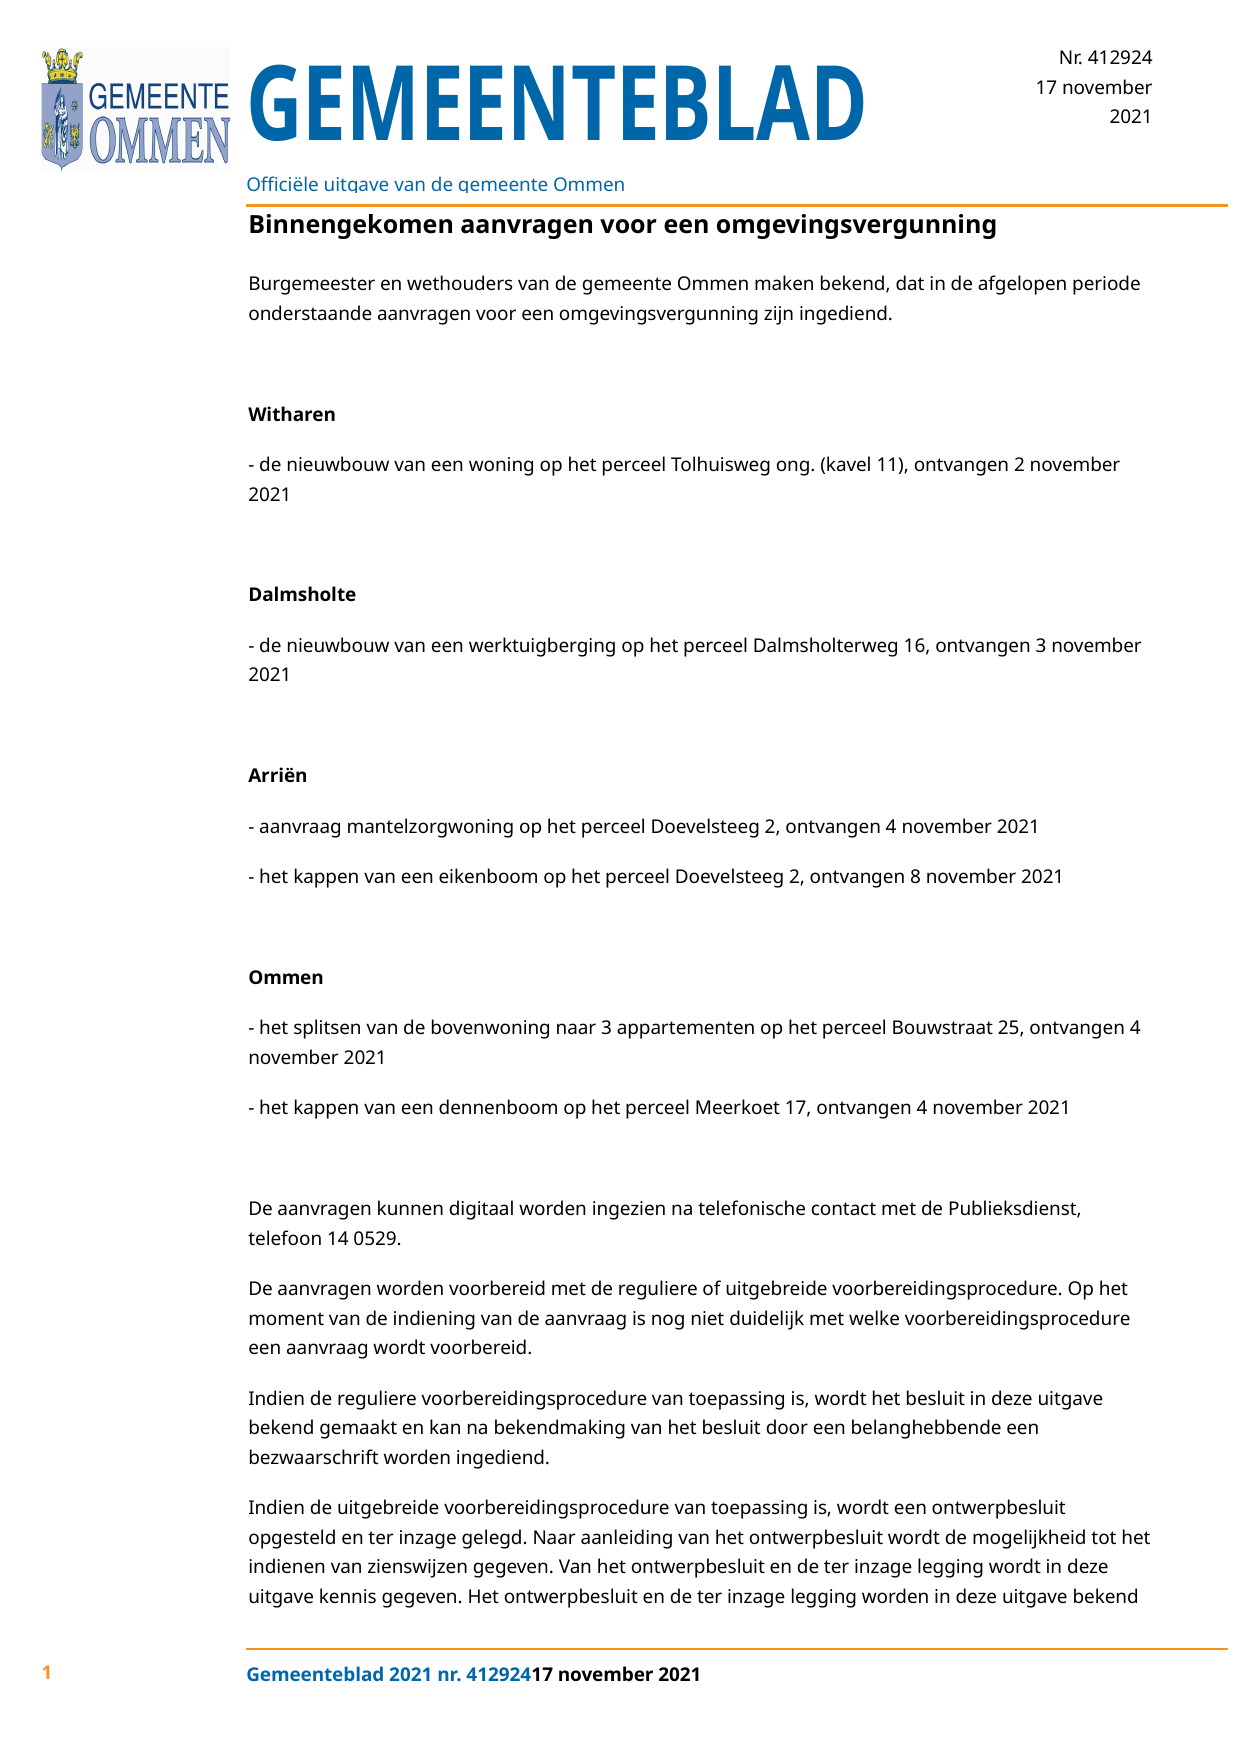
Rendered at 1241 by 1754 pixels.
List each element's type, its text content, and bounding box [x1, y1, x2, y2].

text - de nieuwbouw van een woning op het perceel Tolhuisweg ong. (kavel 11), ontvangen 2 november 2021 [248, 451, 1152, 506]
text - het kappen van een eikenboom op het perceel Doevelsteeg 2, ontvangen 8 november 2021 [248, 863, 1152, 889]
text Indien de uitgebreide voorbereidingsprocedure van toepassing is, wordt een ontwerpbesluit opgesteld en ter inzage gelegd. Naar aanleiding van het ontwerpbesluit wordt de mogelijkheid tot het indienen van zienswijzen gegeven. Van het ontwerpbesluit en de ter inzage legging wordt in deze uitgave kennis gegeven. Het ontwerpbesluit en de ter inzage legging worden in deze uitgave bekend [248, 1494, 1152, 1609]
text Arriën [248, 762, 1152, 788]
text Dalmsholte [248, 582, 1152, 607]
text Indien de reguliere voorbereidingsprocedure van toepassing is, wordt het besluit in deze uitgave bekend gemaakt en kan na bekendmaking van het besluit door een belanghebbende een bezwaarschrift worden ingediend. [248, 1385, 1152, 1470]
text - het kappen van een dennenboom op het perceel Meerkoet 17, ontvangen 4 november 2021 [248, 1094, 1152, 1120]
text Ommen [248, 964, 1152, 990]
text - aanvraag mantelzorgwoning op het perceel Doevelsteeg 2, ontvangen 4 november 2021 [248, 813, 1152, 838]
text De aanvragen worden voorbereid met de reguliere of uitgebreide voorbereidingsprocedure. Op het moment van de indiening van de aanvraag is nog niet duidelijk met welke voorbereidingsprocedure een aanvraag wordt voorbereid. [248, 1275, 1152, 1360]
text - de nieuwbouw van een werktuigberging op het perceel Dalmsholterweg 16, ontvangen 3 november 2021 [248, 632, 1152, 687]
text - het splitsen van de bovenwoning naar 3 appartementen op het perceel Bouwstraat 25, ontvangen 4 november 2021 [248, 1014, 1152, 1070]
text Witharen [248, 401, 1152, 426]
text De aanvragen kunnen digitaal worden ingezien na telefonische contact met de Publieksdienst, telefoon 14 0529. [248, 1195, 1152, 1251]
text Binnengekomen aanvragen voor een omgevingsvergunning [248, 207, 1152, 241]
text Burgemeester en wethouders van de gemeente Ommen maken bekend, dat in de afgelopen periode onderstaande aanvragen voor een omgevingsvergunning zijn ingediend. [248, 270, 1152, 326]
picture [41, 47, 231, 172]
